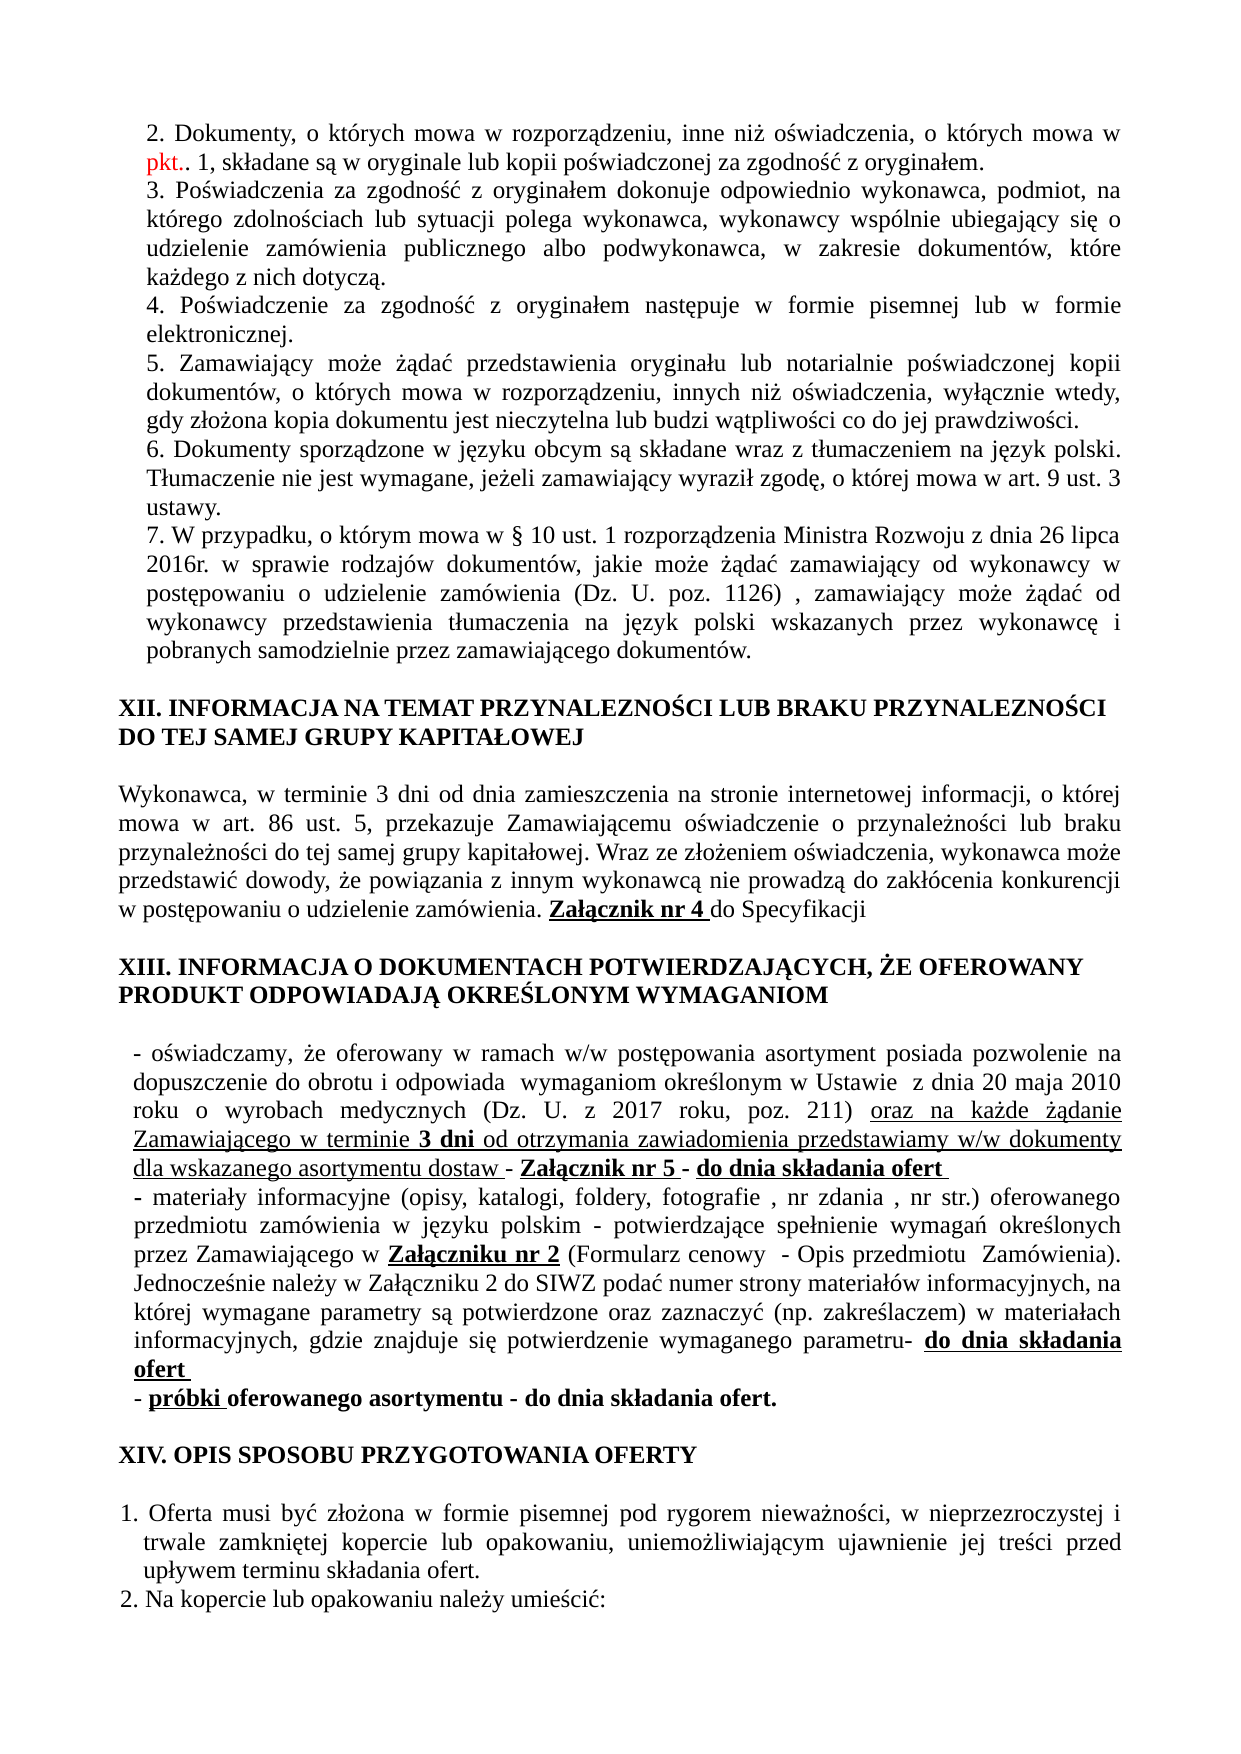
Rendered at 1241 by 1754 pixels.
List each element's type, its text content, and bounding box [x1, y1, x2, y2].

text - materiały informacyjne (opisy, katalogi, foldery, fotografie , nr zdania , nr str.) oferowanego przedmiotu zamówienia w języku polskim - potwierdzające spełnienie wymagań określonych przez Zamawiającego w Załączniku nr 2 (Formularz cenowy - Opis przedmiotu Zamówienia). Jednocześnie należy w Załączniku 2 do SIWZ podać numer strony materiałów informacyjnych, na której wymagane parametry są potwierdzone oraz zaznaczyć (np. zakreślaczem) w materiałach informacyjnych, gdzie znajduje się potwierdzenie wymaganego parametru- do dnia składania ofert [134, 1182, 1122, 1383]
list 3. Poświadczenia za zgodność z oryginałem dokonuje odpowiednio wykonawca, podmiot, na którego zdolnościach lub sytuacji polega wykonawca, wykonawcy wspólnie ubiegający się o udzielenie zamówienia publicznego albo podwykonawca, w zakresie dokumentów, które każdego z nich dotyczą. [146, 176, 1122, 291]
text dla wskazanego asortymentu dostaw - Załącznik nr 5 - do dnia składania ofert [133, 1151, 1122, 1182]
list 6. Dokumenty sporządzone w języku obcym są składane wraz z tłumaczeniem na język polski. Tłumaczenie nie jest wymagane, jeżeli zamawiający wyraził zgodę, o której mowa w art. 9 ust. 3 ustawy. [146, 434, 1122, 521]
text XII. INFORMACJA NA TEMAT PRZYNALEZNOŚCI LUB BRAKU PRZYNALEZNOŚCI DO TEJ SAMEJ GRUPY KAPITAŁOWEJ [118, 693, 1122, 751]
list 5. Zamawiający może żądać przedstawienia oryginału lub notarialnie poświadczonej kopii dokumentów, o których mowa w rozporządzeniu, innych niż oświadczenia, wyłącznie wtedy, gdy złożona kopia dokumentu jest nieczytelna lub budzi wątpliwości co do jej prawdziwości. [146, 348, 1122, 434]
text - próbki oferowanego asortymentu - do dnia składania ofert. [134, 1383, 1122, 1412]
text - oświadczamy, że oferowany w ramach w/w postępowania asortyment posiada pozwolenie na dopuszczenie do obrotu i odpowiada wymaganiom określonym w Ustawie z dnia 20 maja 2010 roku o wyrobach medycznych (Dz. U. z 2017 roku, poz. 211) oraz na każde żądanie Zamawiającego w terminie 3 dni od otrzymania zawiadomienia przedstawiamy w/w dokumenty [133, 1038, 1122, 1149]
text XIV. OPIS SPOSOBU PRZYGOTOWANIA OFERTY [118, 1441, 1122, 1469]
text 1. Oferta musi być złożona w formie pisemnej pod rygorem nieważności, w nieprzezroczystej i trwale zamkniętej kopercie lub opakowaniu, uniemożliwiającym ujawnienie jej treści przed upływem terminu składania ofert. [120, 1498, 1122, 1584]
text 2. Na kopercie lub opakowaniu należy umieścić: [120, 1584, 1122, 1613]
text Wykonawca, w terminie 3 dni od dnia zamieszczenia na stronie internetowej informacji, o której mowa w art. 86 ust. 5, przekazuje Zamawiającemu oświadczenie o przynależności lub braku przynależności do tej samej grupy kapitałowej. Wraz ze złożeniem oświadczenia, wykonawca może przedstawić dowody, że powiązania z innym wykonawcą nie prowadzą do zakłócenia konkurencji w postępowaniu o udzielenie zamówienia. Załącznik nr 4 do Specyfikacji [118, 779, 1122, 923]
list 7. W przypadku, o którym mowa w § 10 ust. 1 rozporządzenia Ministra Rozwoju z dnia 26 lipca 2016r. w sprawie rodzajów dokumentów, jakie może żądać zamawiający od wykonawcy w postępowaniu o udzielenie zamówienia (Dz. U. poz. 1126) , zamawiający może żądać od wykonawcy przedstawienia tłumaczenia na język polski wskazanych przez wykonawcę i pobranych samodzielnie przez zamawiającego dokumentów. [146, 521, 1122, 664]
text XIII. INFORMACJA O DOKUMENTACH POTWIERDZAJĄCYCH, ŻE OFEROWANY PRODUKT ODPOWIADAJĄ OKREŚLONYM WYMAGANIOM [118, 952, 1122, 1009]
list 2. Dokumenty, o których mowa w rozporządzeniu, inne niż oświadczenia, o których mowa w pkt.. 1, składane są w oryginale lub kopii poświadczonej za zgodność z oryginałem. [146, 118, 1122, 176]
list 4. Poświadczenie za zgodność z oryginałem następuje w formie pisemnej lub w formie elektronicznej. [146, 291, 1122, 348]
